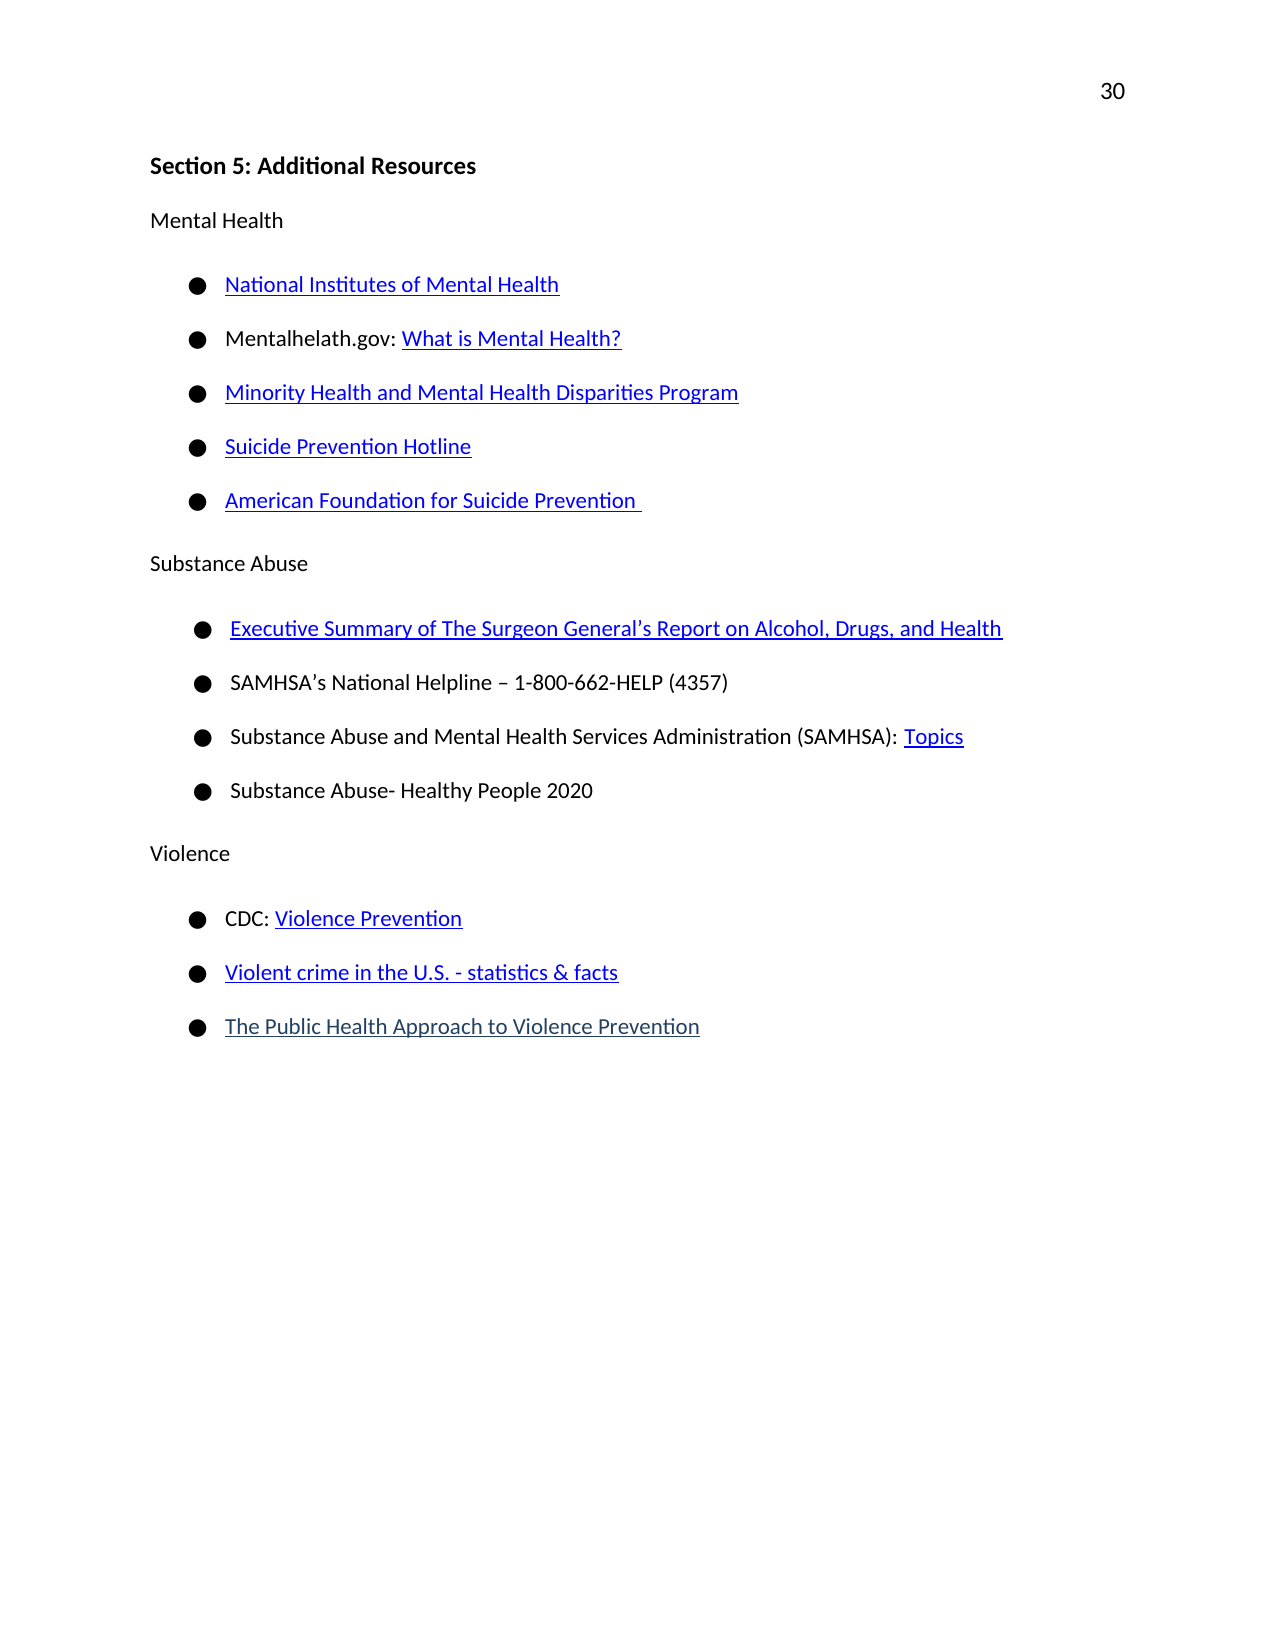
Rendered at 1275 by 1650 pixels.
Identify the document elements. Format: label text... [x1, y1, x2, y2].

list Suicide Prevention Hotline [187, 421, 1125, 468]
list Substance Abuse and Mental Health Services Administration (SAMHSA): Topics [193, 710, 1125, 757]
list The Public Health Approach to Violence Prevention [187, 1000, 1125, 1047]
list Substance Abuse- Healthy People 2020 [193, 764, 1125, 811]
list Violent crime in the U.S. - statistics & facts [187, 946, 1125, 993]
text Mental Health [150, 206, 1125, 234]
text Section 5: Additional Resources [150, 150, 1125, 181]
list National Institutes of Mental Health [187, 259, 1125, 306]
list Executive Summary of The Surgeon General’s Report on Alcohol, Drugs, and Health [193, 602, 1125, 649]
list CDC: Violence Prevention [187, 892, 1125, 939]
list Minority Health and Mental Health Disparities Program [187, 367, 1125, 414]
list American Foundation for Suicide Prevention [187, 475, 1125, 522]
text Substance Abuse [150, 549, 1125, 577]
list Mentalhelath.gov: What is Mental Health? [187, 313, 1125, 360]
list SAMHSA’s National Helpline – 1-800-662-HELP (4357) [193, 656, 1125, 703]
text Violence [150, 839, 1125, 867]
